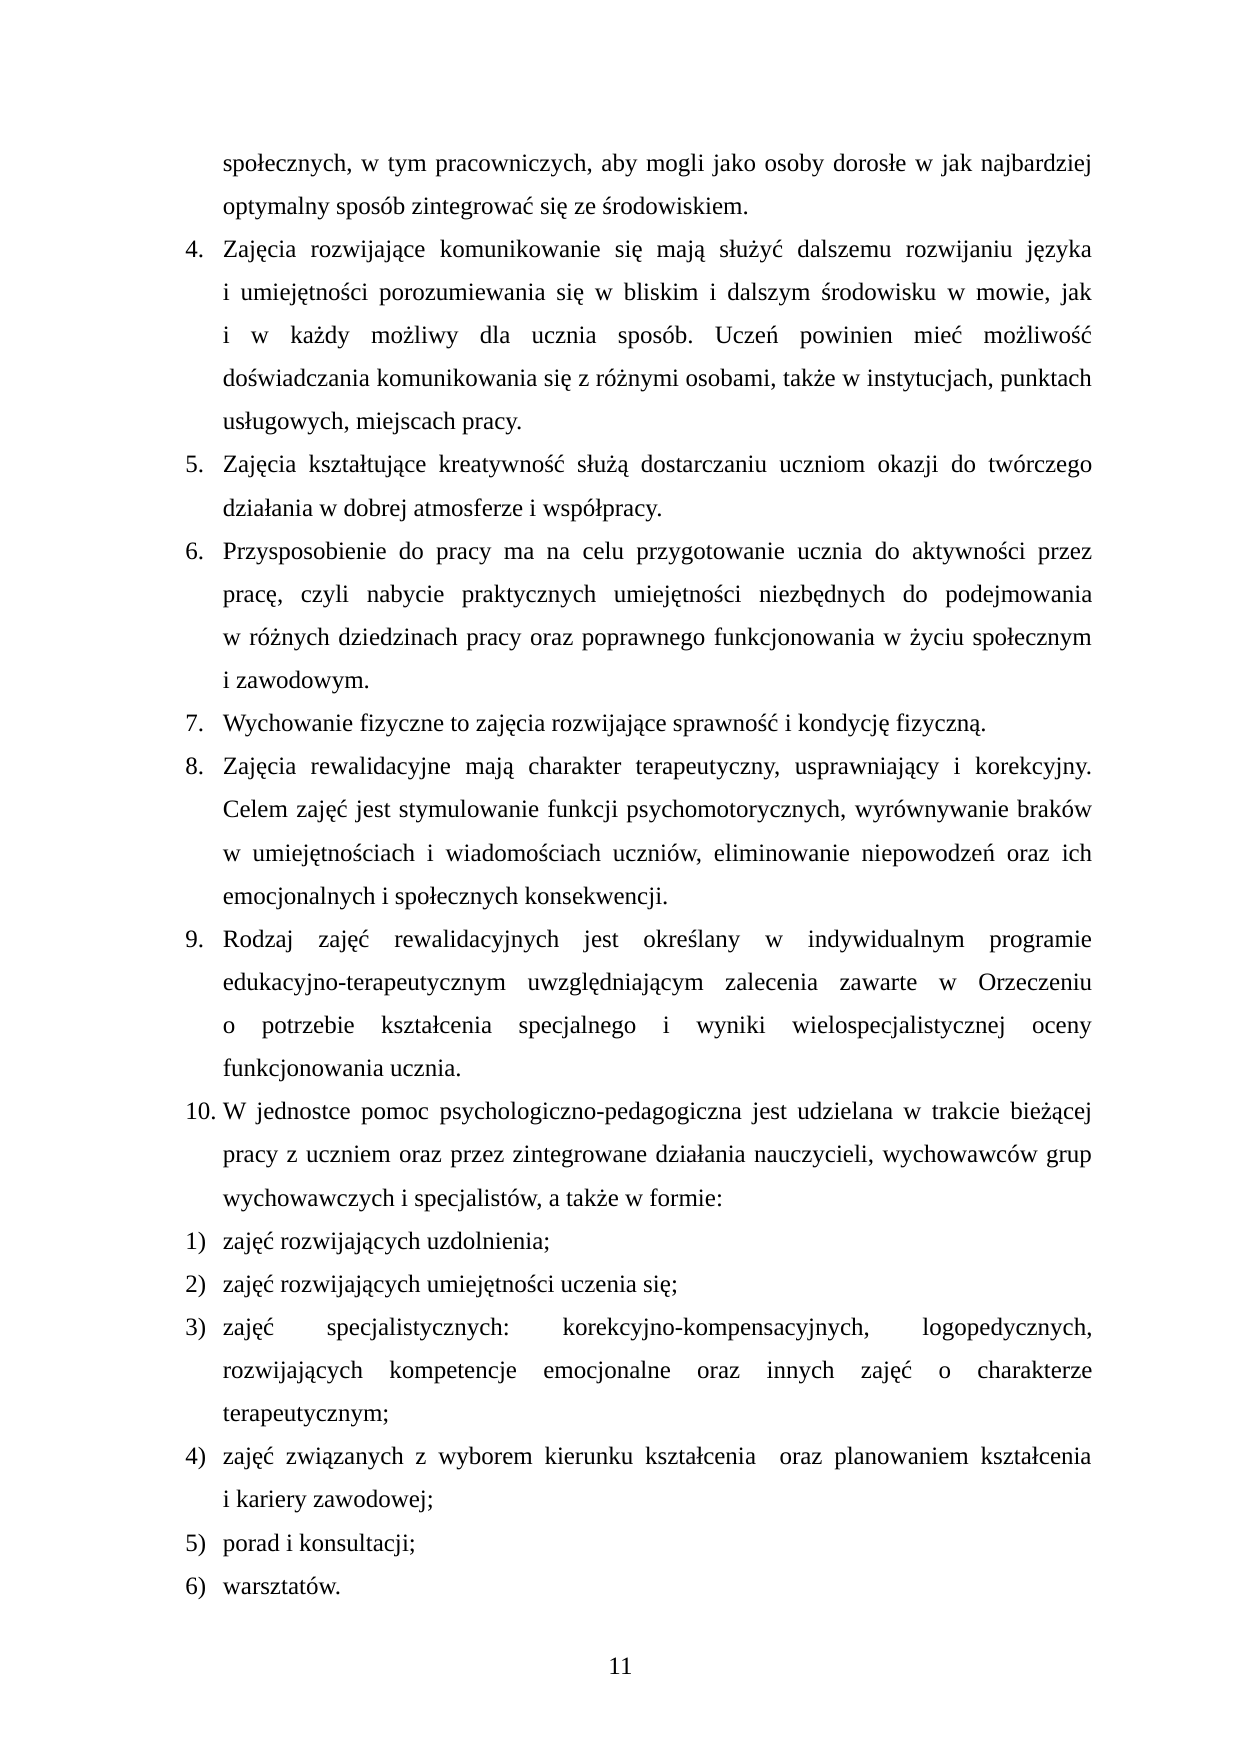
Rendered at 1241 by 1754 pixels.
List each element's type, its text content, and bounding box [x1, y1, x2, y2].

list warsztatów. [185, 1571, 1093, 1599]
list Wychowanie fizyczne to zajęcia rozwijające sprawność i kondycję fizyczną. [185, 708, 1093, 737]
list zajęć rozwijających umiejętności uczenia się; [185, 1269, 1093, 1298]
list zajęć rozwijających uzdolnienia; [185, 1226, 1093, 1254]
list Przysposobienie do pracy ma na celu przygotowanie ucznia do aktywności przez pracę, czyli nabycie praktycznych umiejętności niezbędnych do podejmowania w różnych dziedzinach pracy oraz poprawnego funkcjonowania w życiu społecznym i zawodowym. [185, 536, 1093, 694]
list zajęć specjalistycznych: korekcyjno-kompensacyjnych, logopedycznych, rozwijających kompetencje emocjonalne oraz innych zajęć o charakterze terapeutycznym; [185, 1312, 1093, 1427]
list Zajęcia rozwijające komunikowanie się mają służyć dalszemu rozwijaniu języka i umiejętności porozumiewania się w bliskim i dalszym środowisku w mowie, jak i w każdy możliwy dla ucznia sposób. Uczeń powinien mieć możliwość doświadczania komunikowania się z różnymi osobami, także w instytucjach, punktach usługowych, miejscach pracy. [185, 234, 1093, 435]
list Zajęcia rewalidacyjne mają charakter terapeutyczny, usprawniający i korekcyjny. Celem zajęć jest stymulowanie funkcji psychomotorycznych, wyrównywanie braków w umiejętnościach i wiadomościach uczniów, eliminowanie niepowodzeń oraz ich emocjonalnych i społecznych konsekwencji. [185, 751, 1093, 909]
list społecznych, w tym pracowniczych, aby mogli jako osoby dorosłe w jak najbardziej optymalny sposób zintegrować się ze środowiskiem. [185, 148, 1093, 219]
list Rodzaj zajęć rewalidacyjnych jest określany w indywidualnym programie edukacyjno-terapeutycznym uwzględniającym zalecenia zawarte w Orzeczeniu o potrzebie kształcenia specjalnego i wyniki wielospecjalistycznej oceny funkcjonowania ucznia. [185, 924, 1093, 1082]
list zajęć związanych z wyborem kierunku kształcenia oraz planowaniem kształcenia i kariery zawodowej; [185, 1441, 1093, 1513]
list W jednostce pomoc psychologiczno-pedagogiczna jest udzielana w trakcie bieżącej pracy z uczniem oraz przez zintegrowane działania nauczycieli, wychowawców grup wychowawczych i specjalistów, a także w formie: [185, 1096, 1093, 1211]
list porad i konsultacji; [185, 1528, 1093, 1556]
list Zajęcia kształtujące kreatywność służą dostarczaniu uczniom okazji do twórczego działania w dobrej atmosferze i współpracy. [185, 449, 1093, 521]
